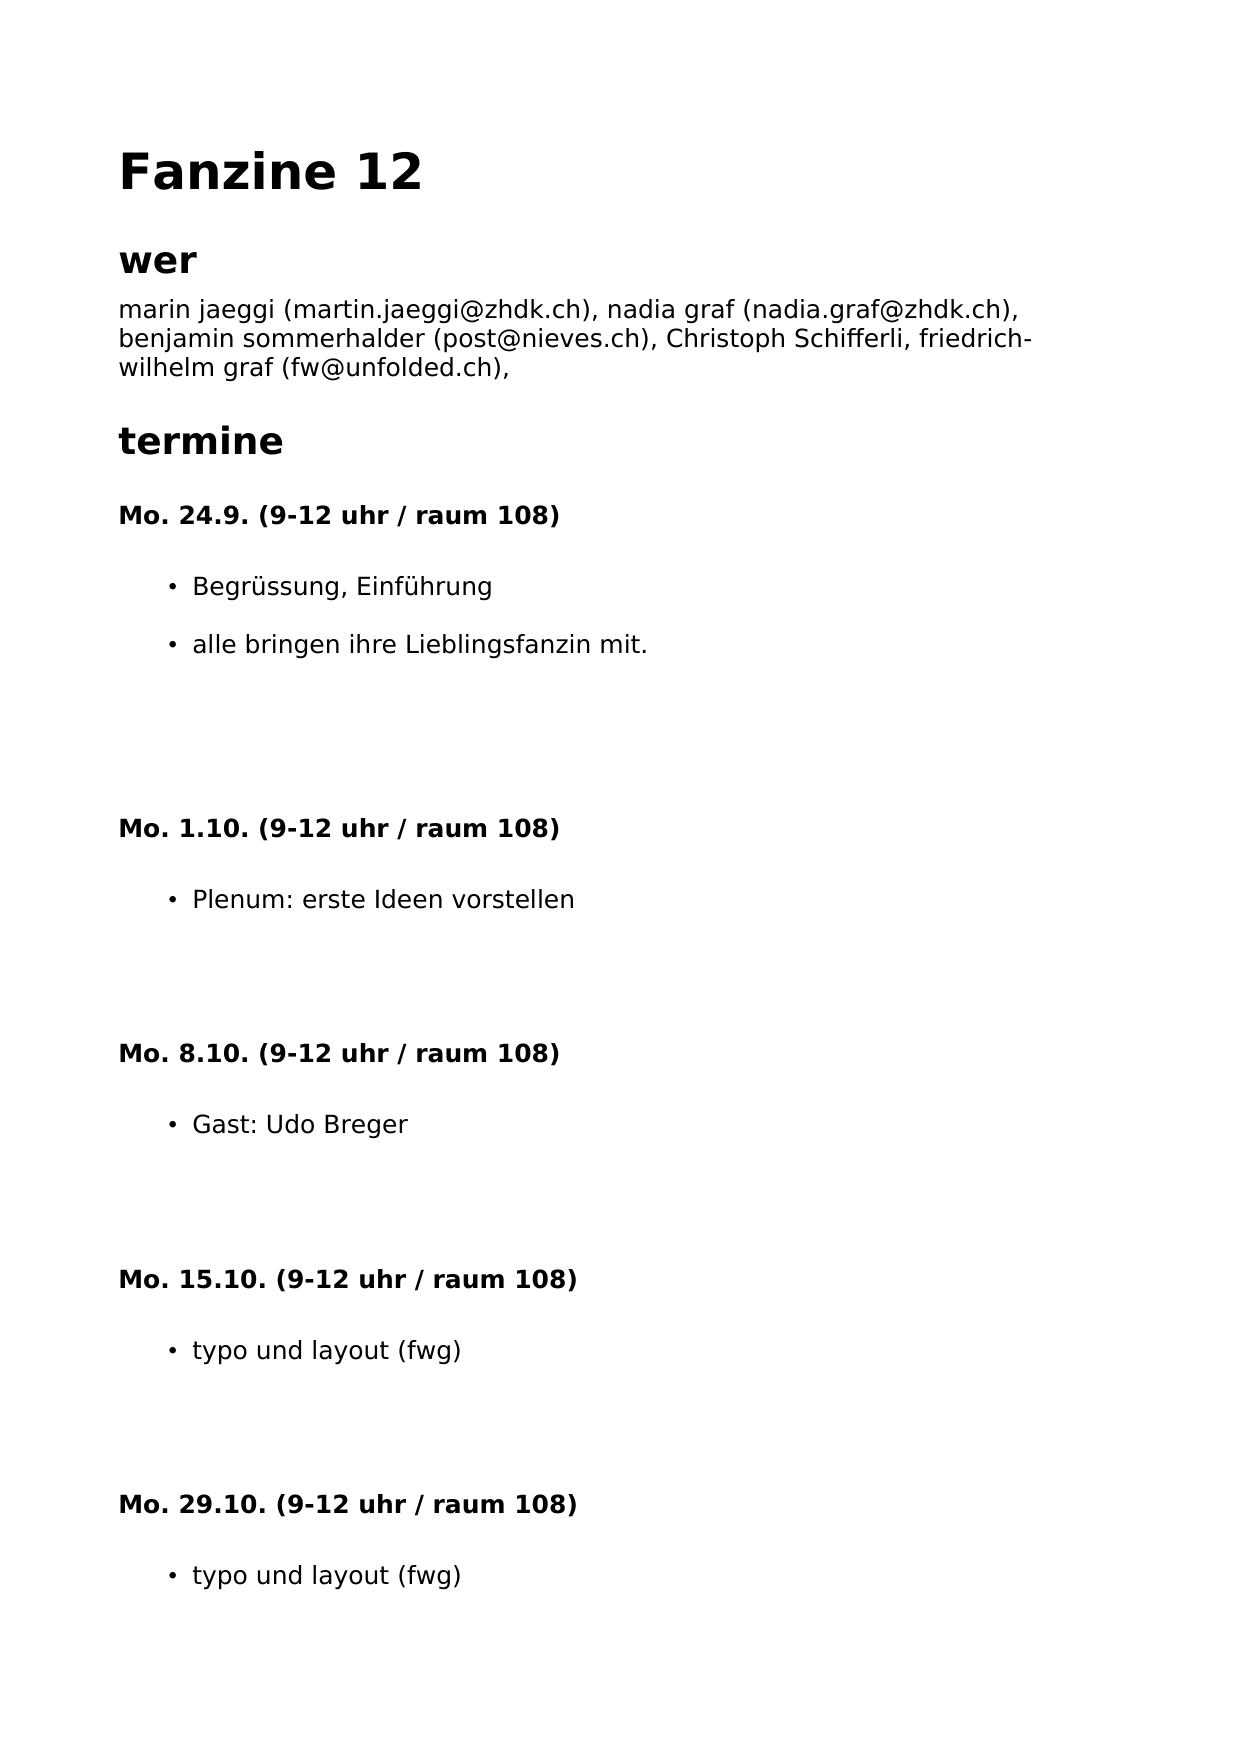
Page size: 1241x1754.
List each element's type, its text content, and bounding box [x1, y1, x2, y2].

subtitle Mo. 29.10. (9-12 uhr / raum 108) [118, 1490, 1122, 1519]
subtitle Mo. 24.9. (9-12 uhr / raum 108) [118, 501, 1122, 530]
subtitle Mo. 15.10. (9-12 uhr / raum 108) [118, 1265, 1122, 1294]
list Gast: Udo Breger [177, 1111, 1122, 1169]
text marin jaeggi (martin.jaeggi@zhdk.ch), nadia graf (nadia.graf@zhdk.ch), benjamin sommerhalder (post@nieves.ch), Christoph Schifferli, friedrich-wilhelm graf (fw@unfolded.ch), [118, 295, 1122, 382]
subtitle Mo. 1.10. (9-12 uhr / raum 108) [118, 814, 1122, 843]
subtitle Fanzine 12 [118, 143, 1122, 201]
list typo und layout (fwg) [177, 1561, 1122, 1620]
list Plenum: erste Ideen vorstellen [177, 885, 1122, 944]
subtitle termine [118, 420, 1122, 464]
list alle bringen ihre Lieblingsfanzin mit. [177, 631, 1122, 689]
subtitle Mo. 8.10. (9-12 uhr / raum 108) [118, 1039, 1122, 1069]
list typo und layout (fwg) [177, 1336, 1122, 1394]
subtitle wer [118, 239, 1122, 282]
list Begrüssung, Einführung [177, 572, 1122, 631]
